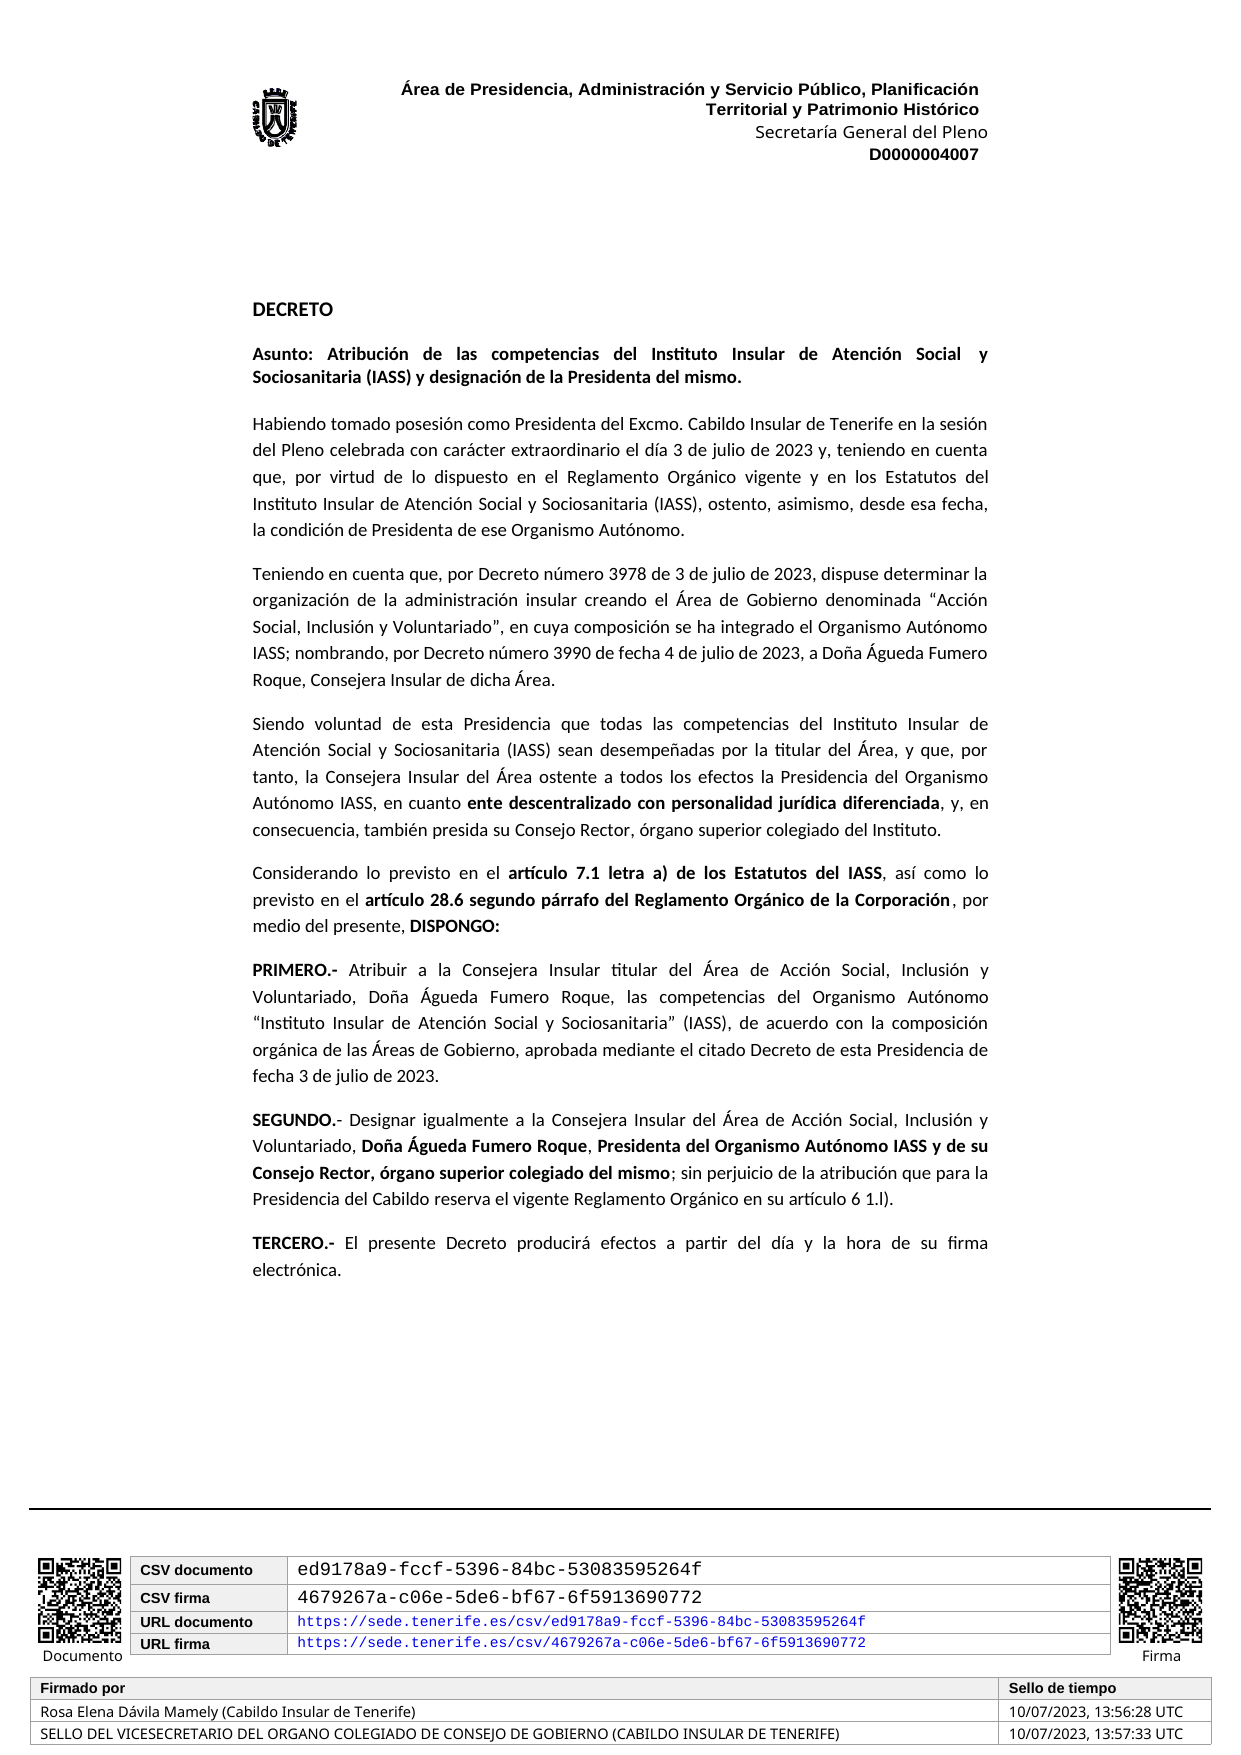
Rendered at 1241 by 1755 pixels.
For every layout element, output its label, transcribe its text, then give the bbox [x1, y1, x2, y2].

text Territorial y Patrimonio Histórico [294, 100, 979, 119]
table_cell Rosa Elena Dávila Mamely (Cabildo Insular de Tenerife) [31, 1700, 998, 1721]
table_header Sello de tiempo [999, 1678, 1211, 1699]
table_cell 10/07/2023, 13:57:33 UTC [999, 1722, 1211, 1744]
table_header ed9178a9-fccf-5396-84bc-53083595264f [288, 1557, 1110, 1584]
text D0000004007 [19, 145, 979, 164]
text DECRETO [252, 296, 1222, 322]
table_cell https://sede.tenerife.es/csv/4679267a-c06e-5de6-bf67-6f5913690772 [288, 1634, 1110, 1654]
text Habiendo tomado posesión como Presidenta del Excmo. Cabildo Insular de Tenerife en la sesión del Pleno celebrada con carácter extraordinario el día 3 de julio de 2023 y, teniendo en cuenta que, por virtud de lo dispuesto en el Reglamento Orgánico vigente y en los Estatutos del Instituto Insular de Atención Social y Sociosanitaria (IASS), ostento, asimismo, desde esa fecha, la condición de Presidenta de ese Organismo Autónomo. [252, 412, 989, 541]
table_cell 10/07/2023, 13:56:28 UTC [999, 1700, 1211, 1721]
text PRIMERO.- Atribuir a la Consejera Insular titular del Área de Acción Social, Inclusión y Voluntariado, Doña Águeda Fumero Roque, las competencias del Organismo Autónomo “Instituto Insular de Atención Social y Sociosanitaria” (IASS), de acuerdo con la composición orgánica de las Áreas de Gobierno, aprobada mediante el citado Decreto de esta Presidencia de fecha 3 de julio de 2023. [252, 958, 989, 1087]
table_cell URL documento [131, 1612, 287, 1633]
table_cell SELLO DEL VICESECRETARIO DEL ORGANO COLEGIADO DE CONSEJO DE GOBIERNO (CABILDO INSULAR DE TENERIFE) [31, 1722, 998, 1744]
text TERCERO.- El presente Decreto producirá efectos a partir del día y la hora de su firma electrónica. [252, 1231, 988, 1281]
text Considerando lo previsto en el artículo 7.1 letra a) de los Estatutos del IASS, así como lo previsto en el artículo 28.6 segundo párrafo del Reglamento Orgánico de la Corporación, por medio del presente, DISPONGO: [252, 861, 989, 937]
table_cell CSV firma [131, 1585, 287, 1611]
text Siendo voluntad de esta Presidencia que todas las competencias del Instituto Insular de Atención Social y Sociosanitaria (IASS) sean desempeñadas por la titular del Área, y que, por tanto, la Consejera Insular del Área ostente a todos los efectos la Presidencia del Organismo Autónomo IASS, en cuanto ente descentralizado con personalidad jurídica diferenciada, y, en consecuencia, también presida su Consejo Rector, órgano superior colegiado del Instituto. [252, 712, 989, 841]
text Teniendo en cuenta que, por Decreto número 3978 de 3 de julio de 2023, dispuse determinar la organización de la administración insular creando el Área de Gobierno denominada “Acción Social, Inclusión y Voluntariado”, en cuya composición se ha integrado el Organismo Autónomo IASS; nombrando, por Decreto número 3990 de fecha 4 de julio de 2023, a Doña Águeda Fumero Roque, Consejera Insular de dicha Área. [252, 562, 989, 691]
text Asunto: Atribución de las competencias del Instituto Insular de Atención Social y Sociosanitaria (IASS) y designación de la Presidenta del mismo. [252, 343, 988, 389]
table_header CSV documento [131, 1557, 287, 1584]
text [19, 100, 254, 119]
text Secretaría General del Pleno [755, 121, 1222, 143]
table_header Firmado por [31, 1678, 998, 1699]
text Documento Firma [42, 1646, 1222, 1666]
text Área de Presidencia, Administración y Servicio Público, Planificación [19, 79, 979, 98]
table_cell URL firma [131, 1634, 287, 1654]
table_cell 4679267a-c06e-5de6-bf67-6f5913690772 [288, 1585, 1110, 1611]
table_cell https://sede.tenerife.es/csv/ed9178a9-fccf-5396-84bc-53083595264f [288, 1612, 1110, 1633]
text SEGUNDO.- Designar igualmente a la Consejera Insular del Área de Acción Social, Inclusión y Voluntariado, Doña Águeda Fumero Roque, Presidenta del Organismo Autónomo IASS y de su Consejo Rector, órgano superior colegiado del mismo; sin perjuicio de la atribución que para la Presidencia del Cabildo reserva el vigente Reglamento Orgánico en su artículo 6 1.l). [252, 1108, 989, 1211]
